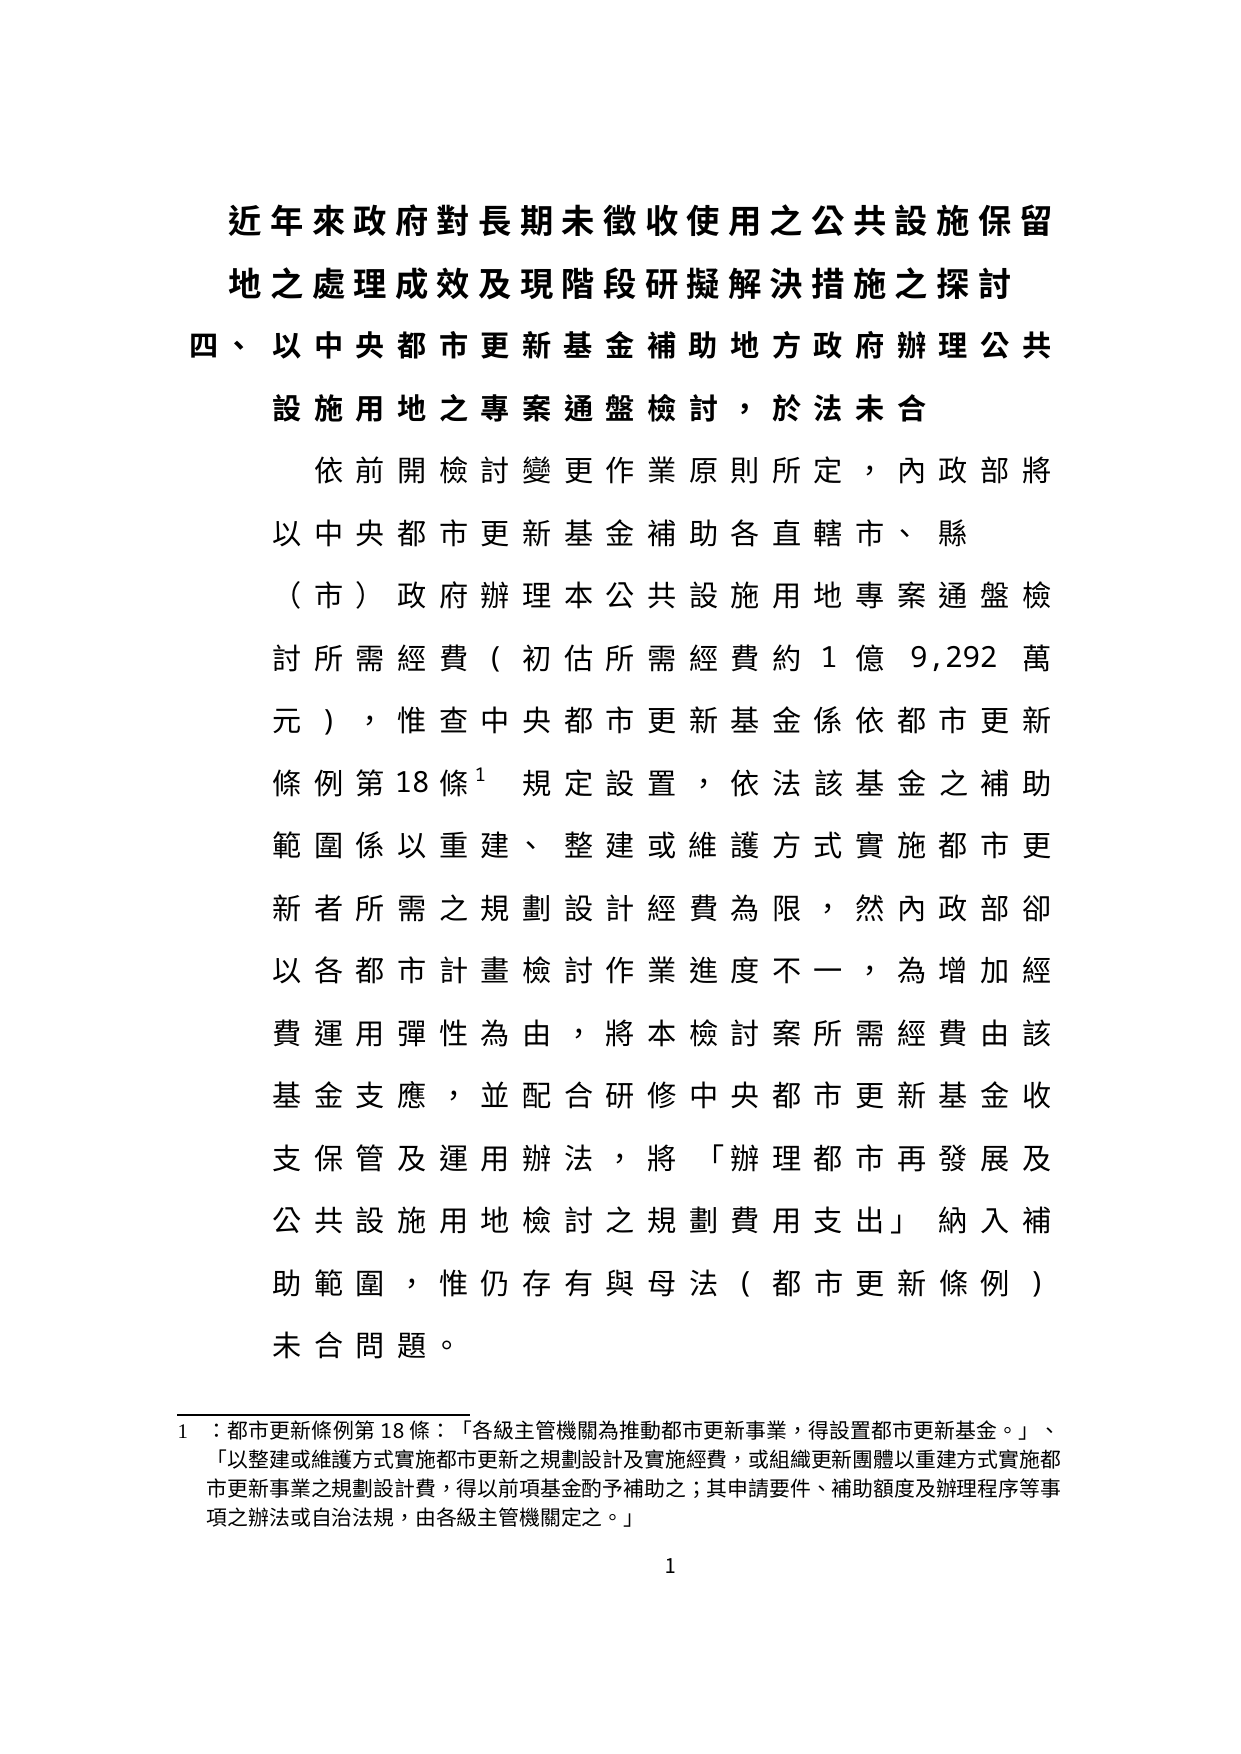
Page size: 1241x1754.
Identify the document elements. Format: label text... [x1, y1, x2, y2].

text 四、以中央都市更新基金補助地方政府辦理公共設施用地之專案通盤檢討，於法未合 [183, 302, 1058, 427]
text 依前開檢討變更作業原則所定，內政部將以中央都市更新基金補助各直轄市、縣（市）政府辦理本公共設施用地專案通盤檢討所需經費(初估所需經費約1億9,292萬元)，惟查中央都市更新基金係依都市更新條例第18條規定設置，依法該基金之補助範圍係以重建、整建或維護方式實施都市更新者所需之規劃設計經費為限，然內政部卻以各都市計畫檢討作業進度不一，為增加經費運用彈性為由，將本檢討案所需經費由該基金支應，並配合研修中央都市更新基金收支保管及運用辦法，將「辦理都市再發展及公共設施用地檢討之規劃費用支出」納入補助範圍，惟仍存有與母法(都市更新條例)未合問題。 [242, 427, 1058, 1365]
text 近年來政府對長期未徵收使用之公共設施保留地之處理成效及現階段研擬解決措施之探討 [183, 177, 1058, 302]
text ：都市更新條例第18條：「各級主管機關為推動都市更新事業，得設置都市更新基金。」、「以整建或維護方式實施都市更新之規劃設計及實施經費，或組織更新團體以重建方式實施都市更新事業之規劃設計費，得以前項基金酌予補助之；其申請要件、補助額度及辦理程序等事項之辦法或自治法規，由各級主管機關定之。」 [177, 1415, 1063, 1532]
